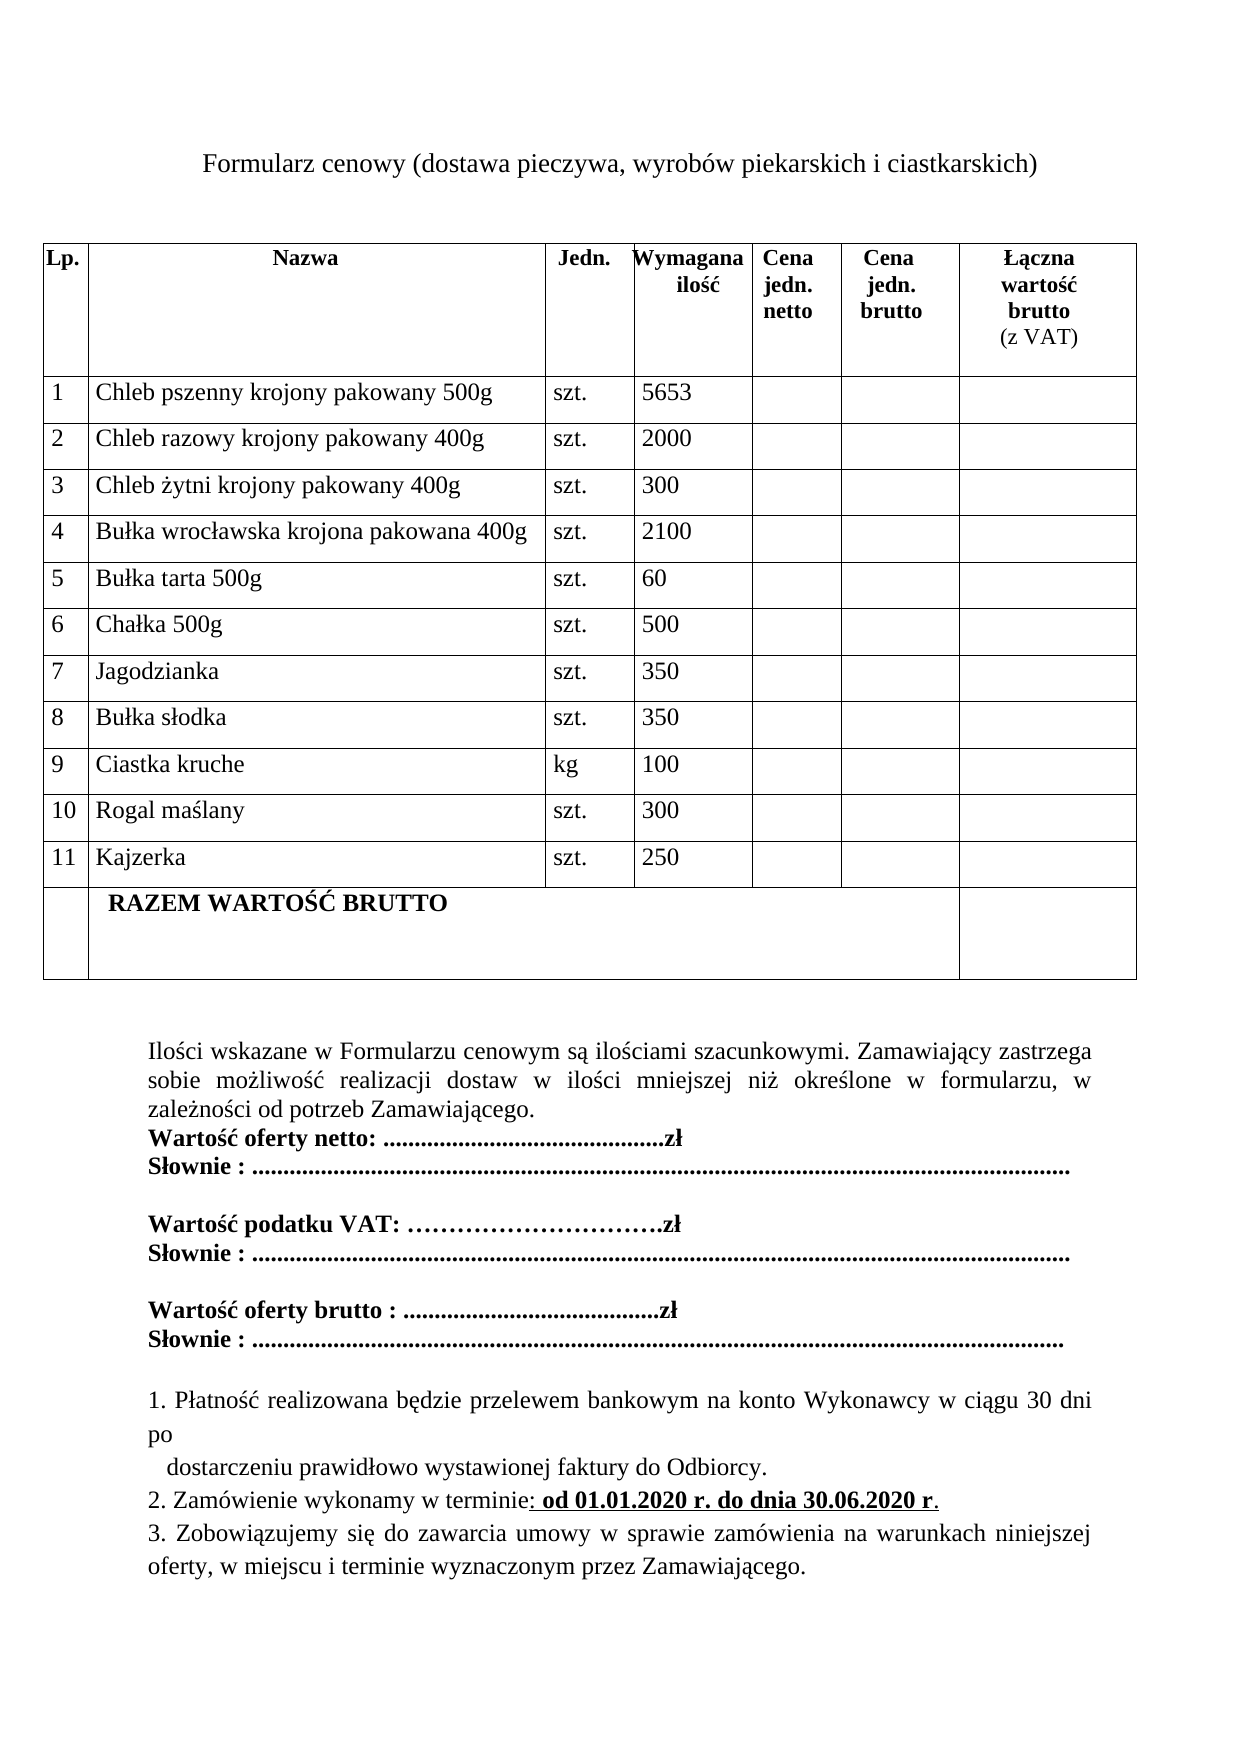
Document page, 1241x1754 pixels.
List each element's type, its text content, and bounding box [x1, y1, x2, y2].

table_cell 2000 [635, 424, 752, 469]
table_cell RAZEM WARTOŚĆ BRUTTO [89, 888, 959, 979]
table_cell szt. [546, 609, 634, 655]
table_cell Kajzerka [89, 842, 545, 887]
table_cell [960, 470, 1136, 515]
table_cell [960, 842, 1136, 887]
table_cell [960, 749, 1136, 794]
table_cell 300 [635, 795, 752, 841]
table_cell szt. [546, 424, 634, 469]
table_cell [960, 609, 1136, 655]
table_cell [753, 656, 841, 701]
text 1. Płatność realizowana będzie przelewem bankowym na konto Wykonawcy w ciągu 30 dni po [148, 1386, 1093, 1447]
table_cell Bułka tarta 500g [89, 563, 545, 608]
table_cell kg [546, 749, 634, 794]
table_header Lp. [44, 244, 88, 376]
text dostarczeniu prawidłowo wystawionej faktury do Odbiorcy. [148, 1452, 1093, 1480]
table_cell 9 [44, 749, 88, 794]
table_cell [842, 470, 959, 515]
table_cell Chleb żytni krojony pakowany 400g [89, 470, 545, 515]
table_cell 350 [635, 656, 752, 701]
table_cell [842, 377, 959, 422]
table_cell 250 [635, 842, 752, 887]
table_cell [753, 470, 841, 515]
text 3. Zobowiązujemy się do zawarcia umowy w sprawie zamówienia na warunkach niniejszej oferty, w miejscu i terminie wyznaczonym przez Zamawiającego. [148, 1518, 1093, 1579]
table_cell Ciastka kruche [89, 749, 545, 794]
table_cell szt. [546, 470, 634, 515]
text Wartość oferty netto: .............................................zł [148, 1123, 1093, 1151]
table_cell 350 [635, 702, 752, 748]
table_header Cena jedn. netto [753, 244, 841, 376]
table_cell 10 [44, 795, 88, 841]
text Wartość oferty brutto : .........................................zł [148, 1295, 1093, 1324]
table_cell Chleb pszenny krojony pakowany 500g [89, 377, 545, 422]
table_cell szt. [546, 795, 634, 841]
table_cell 500 [635, 609, 752, 655]
table_cell 5653 [635, 377, 752, 422]
table_cell 8 [44, 702, 88, 748]
table_cell szt. [546, 842, 634, 887]
table_cell [842, 656, 959, 701]
table_cell 300 [635, 470, 752, 515]
table_cell 60 [635, 563, 752, 608]
table_cell [842, 563, 959, 608]
table_cell 100 [635, 749, 752, 794]
table_cell [44, 888, 88, 979]
table_header Wymagana ilość [635, 244, 752, 376]
table_cell 4 [44, 516, 88, 562]
table_cell [842, 749, 959, 794]
table_cell Chałka 500g [89, 609, 545, 655]
table_cell [960, 377, 1136, 422]
table_cell [960, 656, 1136, 701]
table_cell [753, 424, 841, 469]
table_cell [842, 516, 959, 562]
table_cell Jagodzianka [89, 656, 545, 701]
table_cell [960, 795, 1136, 841]
table_cell [753, 842, 841, 887]
table_cell 6 [44, 609, 88, 655]
table_cell szt. [546, 516, 634, 562]
table_cell szt. [546, 656, 634, 701]
table_cell Bułka wrocławska krojona pakowana 400g [89, 516, 545, 562]
table_cell 1 [44, 377, 88, 422]
table_cell szt. [546, 563, 634, 608]
table_cell [960, 888, 1136, 979]
table_header Jedn. [546, 244, 634, 376]
table_header Łączna wartość brutto (z VAT) [960, 244, 1136, 376]
table_cell [753, 609, 841, 655]
table_cell [842, 609, 959, 655]
table_cell [960, 563, 1136, 608]
table_cell 2100 [635, 516, 752, 562]
table_header Nazwa [89, 244, 545, 376]
table_cell [753, 795, 841, 841]
table_cell [753, 563, 841, 608]
table_cell 5 [44, 563, 88, 608]
table_cell [960, 424, 1136, 469]
table_cell 2 [44, 424, 88, 469]
table_cell [753, 702, 841, 748]
table_cell [842, 424, 959, 469]
table_cell Chleb razowy krojony pakowany 400g [89, 424, 545, 469]
table_cell [753, 749, 841, 794]
table_cell [960, 516, 1136, 562]
text Formularz cenowy (dostawa pieczywa, wyrobów piekarskich i ciastkarskich) [148, 148, 1093, 179]
table_cell 3 [44, 470, 88, 515]
table_cell [842, 795, 959, 841]
text Wartość podatku VAT: ………………………….zł [148, 1209, 1093, 1238]
table_cell 7 [44, 656, 88, 701]
table_cell [753, 377, 841, 422]
text Ilości wskazane w Formularzu cenowym są ilościami szacunkowymi. Zamawiający zastrzega sobie możliwość realizacji dostaw w ilości mniejszej niż określone w formularzu, w zależności od potrzeb Zamawiającego. [148, 1036, 1093, 1123]
table_cell [842, 702, 959, 748]
text 2. Zamówienie wykonamy w terminie: od 01.01.2020 r. do dnia 30.06.2020 r. [148, 1485, 1093, 1513]
text Słownie : ................................................................................................................................... [148, 1151, 1093, 1180]
table_cell Rogal maślany [89, 795, 545, 841]
text Słownie : .................................................................................................................................. [148, 1324, 1093, 1353]
table_cell szt. [546, 377, 634, 422]
table_cell [960, 702, 1136, 748]
table_cell 11 [44, 842, 88, 887]
table_cell szt. [546, 702, 634, 748]
text Słownie : ................................................................................................................................... [148, 1238, 1093, 1266]
table_cell [753, 516, 841, 562]
table_cell [842, 842, 959, 887]
table_header Cena jedn. brutto [842, 244, 959, 376]
table_cell Bułka słodka [89, 702, 545, 748]
